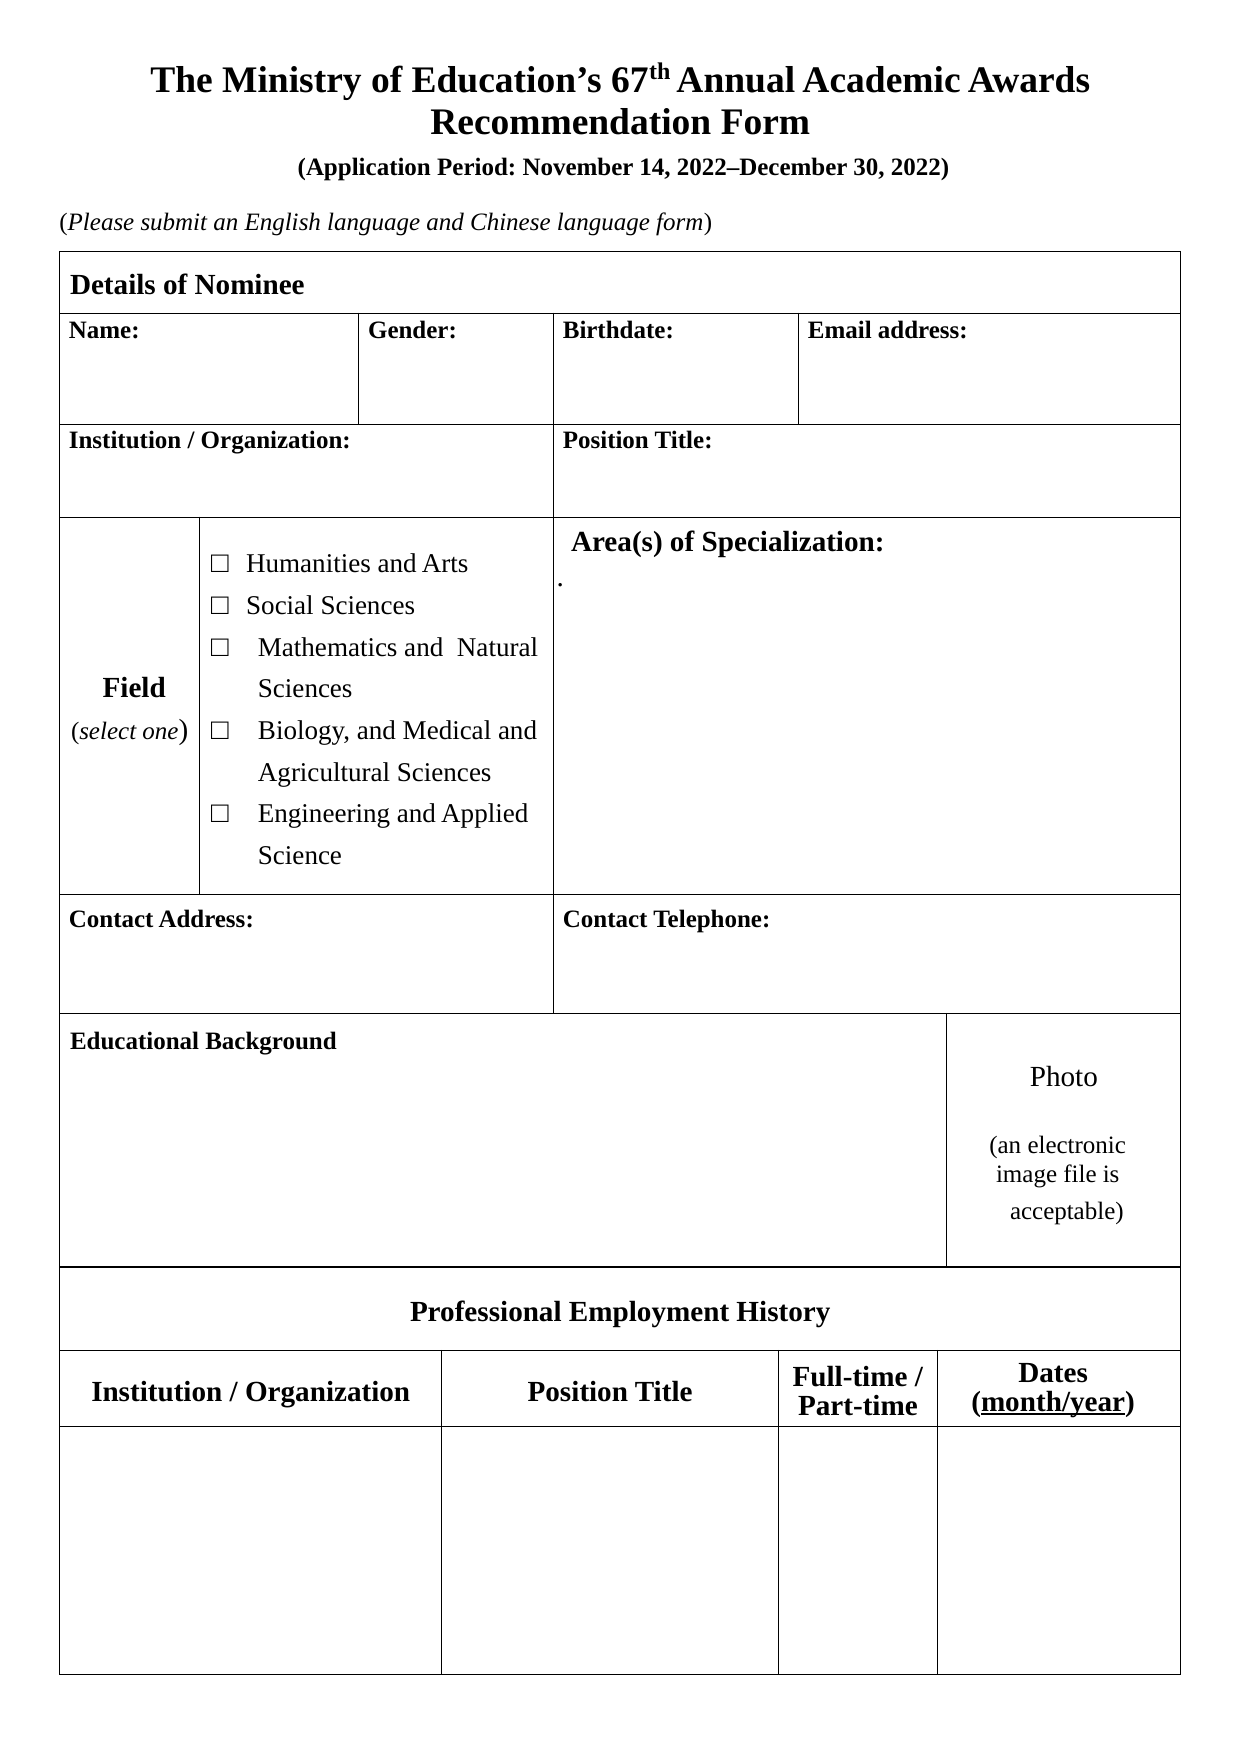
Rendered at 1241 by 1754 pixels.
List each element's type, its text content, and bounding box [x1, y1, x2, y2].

table_cell Full-time / Part-time [779, 1351, 937, 1426]
table_cell Institution / Organization [60, 1351, 441, 1426]
table_cell Area(s) of Specialization: . [554, 518, 1180, 894]
table_cell [60, 1427, 441, 1674]
table_cell Institution / Organization: [60, 425, 553, 517]
table_cell [779, 1427, 937, 1674]
table_cell Field (select one) [60, 518, 199, 894]
table_cell Professional Employment History [60, 1268, 1180, 1350]
table_cell Position Title [442, 1351, 778, 1426]
table_cell Contact Address: [60, 895, 553, 1013]
text Recommendation Form [59, 101, 1181, 142]
table_cell Name: [60, 314, 358, 424]
text The Ministry of Education’s 67th Annual Academic Awards [59, 59, 1181, 101]
text (Application Period: November 14, 2022–December 30, 2022) [59, 142, 1181, 184]
table_cell [938, 1427, 1180, 1674]
table_header Details of Nominee [60, 252, 1180, 312]
text (Please submit an English language and Chinese language form) [59, 197, 1181, 238]
table_cell Gender: [359, 314, 553, 424]
table_cell Email address: [799, 314, 1180, 424]
table_cell Contact Telephone: [554, 895, 1180, 1013]
table_cell Position Title: [554, 425, 1180, 517]
table_cell Educational Background [60, 1014, 946, 1266]
table_cell Humanities and Arts Social Sciences Mathematics and Natural Sciences Biology, and Medical and Agricultural Sciences Engineering and Applied Science [200, 518, 553, 894]
table_cell Birthdate: [554, 314, 798, 424]
table_cell Photo (an electronic image file is acceptable) [947, 1014, 1180, 1266]
table_cell [442, 1427, 778, 1674]
table_cell Dates (month/year) [938, 1351, 1180, 1426]
